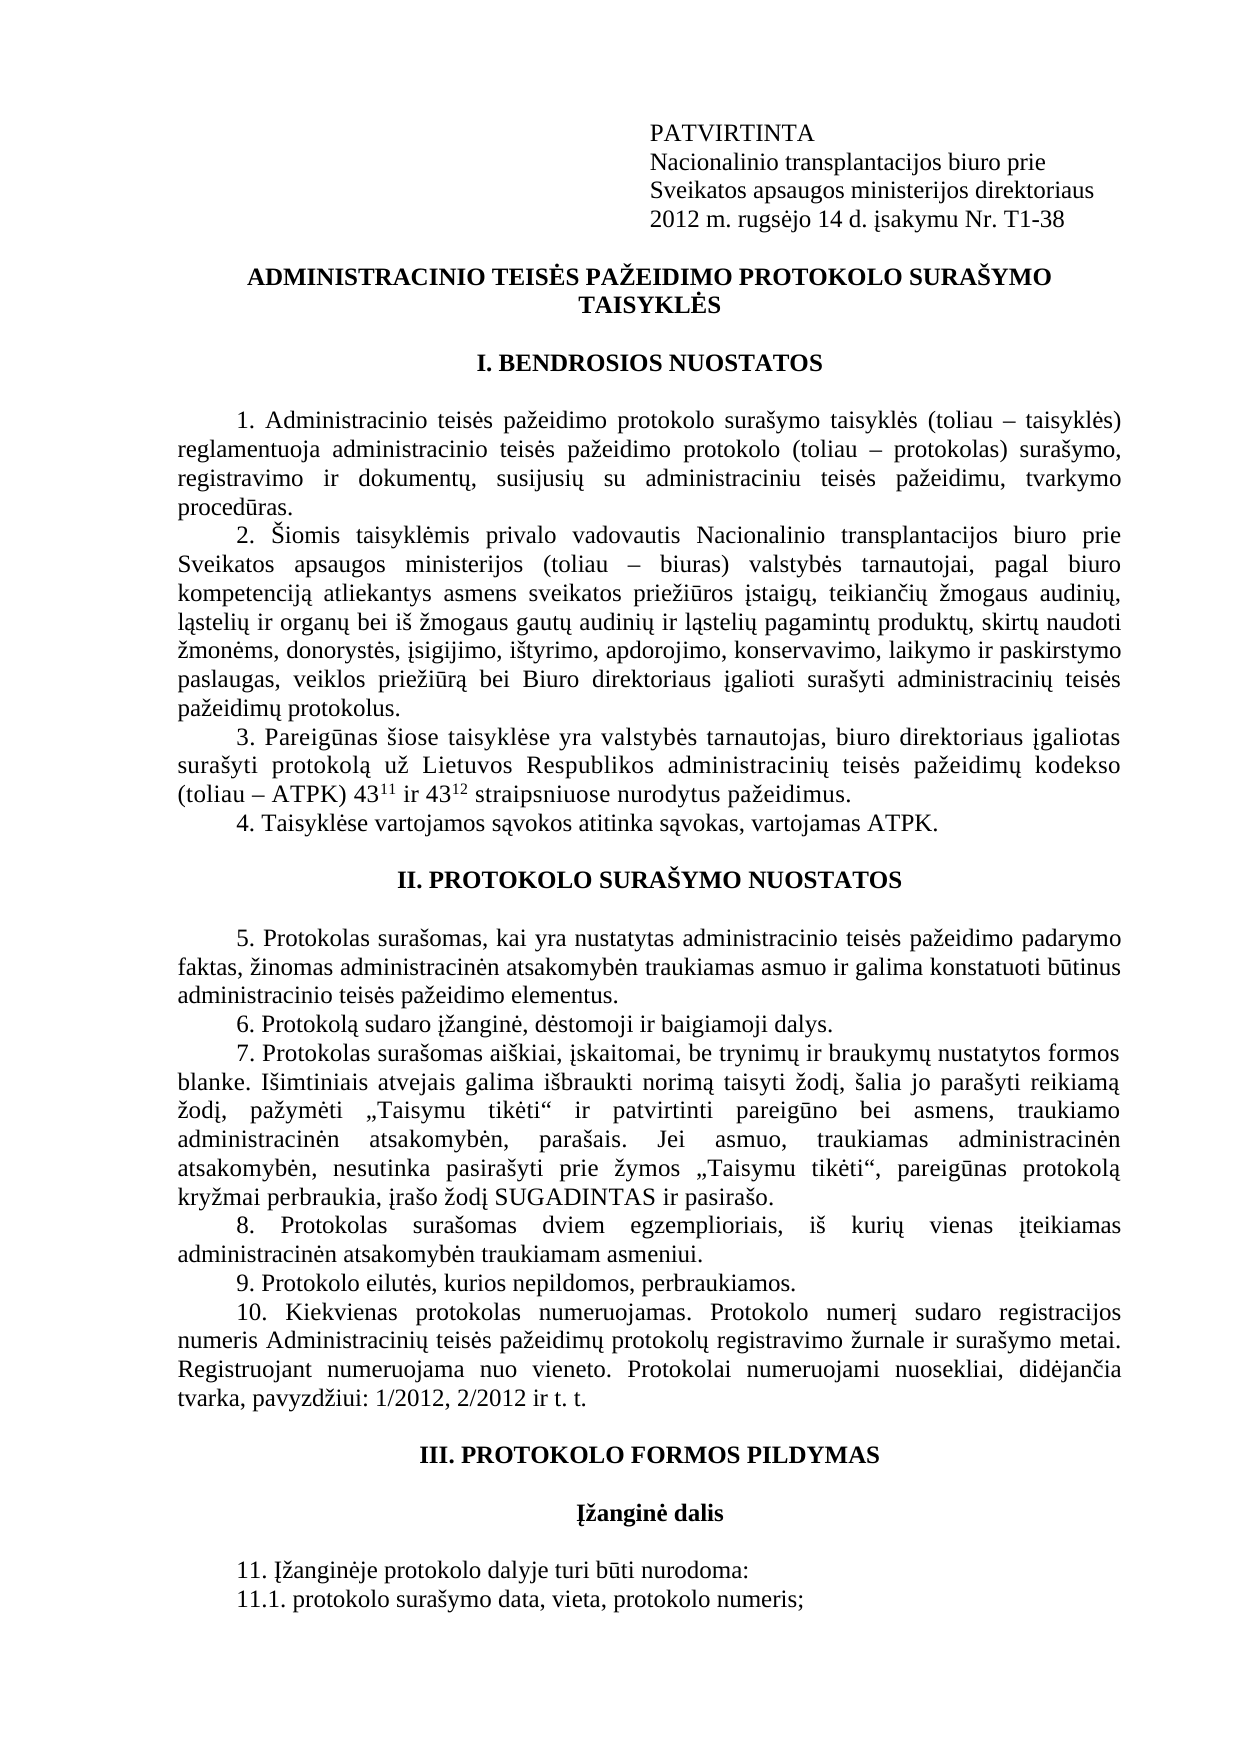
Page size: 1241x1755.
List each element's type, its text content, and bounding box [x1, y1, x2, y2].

text 11.1. protokolo surašymo data, vieta, protokolo numeris; [177, 1584, 1122, 1613]
text III. PROTOKOLO FORMOS PILDYMAS [177, 1441, 1122, 1469]
text 11. Įžanginėje protokolo dalyje turi būti nurodoma: [177, 1556, 1122, 1584]
text II. PROTOKOLO SURAŠYMO NUOSTATOS [177, 866, 1122, 894]
text 3. Pareigūnas šiose taisyklėse yra valstybės tarnautojas, biuro direktoriaus įgaliotas surašyti protokolą už Lietuvos Respublikos administracinių teisės pažeidimų kodekso (toliau – ATPK) 4311 ir 4312 straipsniuose nurodytus pažeidimus. [177, 722, 1122, 808]
text Įžanginė dalis [177, 1498, 1122, 1527]
text 4. Taisyklėse vartojamos sąvokos atitinka sąvokas, vartojamas ATPK. [177, 808, 1122, 837]
text 1. Administracinio teisės pažeidimo protokolo surašymo taisyklės (toliau – taisyklės) reglamentuoja administracinio teisės pažeidimo protokolo (toliau – protokolas) surašymo, registravimo ir dokumentų, susijusių su administraciniu teisės pažeidimu, tvarkymo procedūras. [177, 406, 1122, 521]
text 6. Protokolą sudaro įžanginė, dėstomoji ir baigiamoji dalys. [177, 1009, 1122, 1038]
text 2012 m. rugsėjo 14 d. įsakymu Nr. T1-38 [649, 204, 1122, 233]
text 5. Protokolas surašomas, kai yra nustatytas administracinio teisės pažeidimo padarymo faktas, žinomas administracinėn atsakomybėn traukiamas asmuo ir galima konstatuoti būtinus administracinio teisės pažeidimo elementus. [177, 923, 1122, 1009]
text I. Bendrosios nuostatos [177, 348, 1122, 377]
text PATVIRTINTA [649, 118, 1122, 147]
text Sveikatos apsaugos ministerijos direktoriaus [649, 176, 1122, 204]
text 9. Protokolo eilutės, kurios nepildomos, perbraukiamos. [177, 1268, 1122, 1297]
text 8. Protokolas surašomas dviem egzemplioriais, iš kurių vienas įteikiamas administracinėn atsakomybėn traukiamam asmeniui. [177, 1211, 1122, 1268]
text Nacionalinio transplantacijos biuro prie [649, 147, 1122, 176]
text 10. Kiekvienas protokolas numeruojamas. Protokolo numerį sudaro registracijos numeris Administracinių teisės pažeidimų protokolų registravimo žurnale ir surašymo metai. Registruojant numeruojama nuo vieneto. Protokolai numeruojami nuosekliai, didėjančia tvarka, pavyzdžiui: 1/2012, 2/2012 ir t. t. [177, 1297, 1122, 1412]
text ADMINISTRACINIO TEISĖS PAŽEIDIMO PROTOKOLO SURAŠYMO TAISYKLĖS [177, 262, 1122, 319]
text 2. Šiomis taisyklėmis privalo vadovautis Nacionalinio transplantacijos biuro prie Sveikatos apsaugos ministerijos (toliau – biuras) valstybės tarnautojai, pagal biuro kompetenciją atliekantys asmens sveikatos priežiūros įstaigų, teikiančių žmogaus audinių, ląstelių ir organų bei iš žmogaus gautų audinių ir ląstelių pagamintų produktų, skirtų naudoti žmonėms, donorystės, įsigijimo, ištyrimo, apdorojimo, konservavimo, laikymo ir paskirstymo paslaugas, veiklos priežiūrą bei Biuro direktoriaus įgalioti surašyti administracinių teisės pažeidimų protokolus. [177, 521, 1122, 722]
text 7. Protokolas surašomas aiškiai, įskaitomai, be trynimų ir braukymų nustatytos formos blanke. Išimtiniais atvejais galima išbraukti norimą taisyti žodį, šalia jo parašyti reikiamą žodį, pažymėti „Taisymu tikėti“ ir patvirtinti pareigūno bei asmens, traukiamo administracinėn atsakomybėn, parašais. Jei asmuo, traukiamas administracinėn atsakomybėn, nesutinka pasirašyti prie žymos „Taisymu tikėti“, pareigūnas protokolą kryžmai perbraukia, įrašo žodį SUGADINTAS ir pasirašo. [177, 1038, 1122, 1211]
